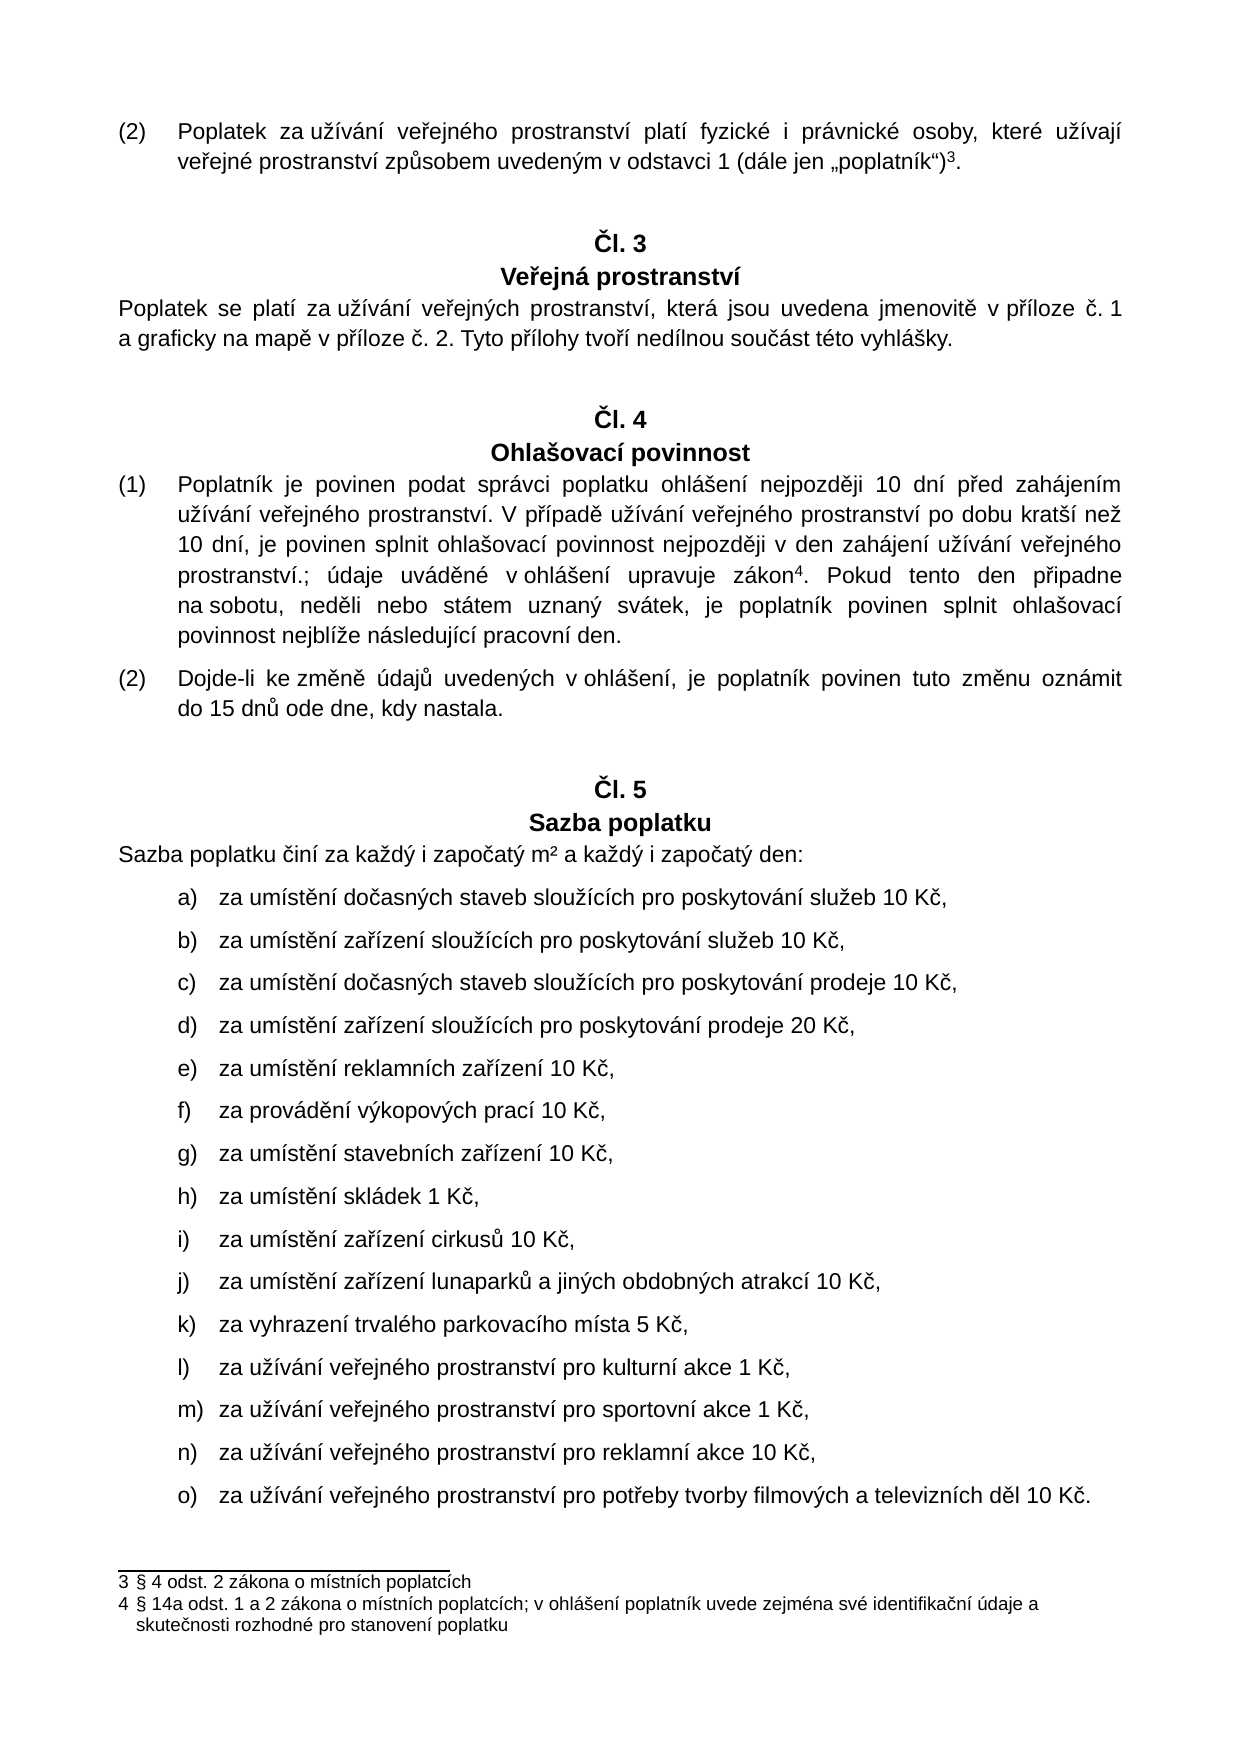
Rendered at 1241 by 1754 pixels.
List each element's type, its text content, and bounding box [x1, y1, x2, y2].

list za umístění zařízení sloužících pro poskytování služeb 10 Kč, [177, 927, 1122, 953]
subtitle Čl. 4 Ohlašovací povinnost [118, 405, 1122, 467]
list za umístění reklamních zařízení 10 Kč, [177, 1055, 1122, 1081]
list za provádění výkopových prací 10 Kč, [177, 1097, 1122, 1124]
list za umístění skládek 1 Kč, [177, 1183, 1122, 1209]
list za umístění dočasných staveb sloužících pro poskytování služeb 10 Kč, [177, 884, 1122, 910]
list za užívání veřejného prostranství pro reklamní akce 10 Kč, [177, 1439, 1122, 1466]
list za umístění zařízení cirkusů 10 Kč, [177, 1226, 1122, 1252]
list za užívání veřejného prostranství pro potřeby tvorby filmových a televizních děl 10 Kč. [177, 1482, 1122, 1508]
list za užívání veřejného prostranství pro kulturní akce 1 Kč, [177, 1354, 1122, 1380]
text Sazba poplatku činí za každý i započatý m² a každý i započatý den: [118, 841, 1122, 868]
list za umístění dočasných staveb sloužících pro poskytování prodeje 10 Kč, [177, 969, 1122, 996]
text Poplatek se platí za užívání veřejných prostranství, která jsou uvedena jmenovitě v příloze č. 1 a graficky na mapě v příloze č. 2. Tyto přílohy tvoří nedílnou součást této vyhlášky. [118, 294, 1122, 351]
subtitle Čl. 3 Veřejná prostranství [118, 228, 1122, 290]
list § 14a odst. 1 a 2 zákona o místních poplatcích; v ohlášení poplatník uvede zejména své identifikační údaje a skutečnosti rozhodné pro stanovení poplatku [118, 1592, 1122, 1635]
list za umístění stavebních zařízení 10 Kč, [177, 1140, 1122, 1167]
subtitle Čl. 5 Sazba poplatku [118, 775, 1122, 837]
list § 4 odst. 2 zákona o místních poplatcích [118, 1571, 1122, 1592]
list za umístění zařízení lunaparků a jiných obdobných atrakcí 10 Kč, [177, 1268, 1122, 1295]
list za vyhrazení trvalého parkovacího místa 5 Kč, [177, 1311, 1122, 1337]
list Poplatník je povinen podat správci poplatku ohlášení nejpozději 10 dní před zahájením užívání veřejného prostranství. V případě užívání veřejného prostranství po dobu kratší než 10 dní, je povinen splnit ohlašovací povinnost nejpozději v den zahájení užívání veřejného prostranství.; údaje uváděné v ohlášení upravuje zákon. Pokud tento den připadne na sobotu, neděli nebo státem uznaný svátek, je poplatník povinen splnit ohlašovací povinnost nejblíže následující pracovní den. [118, 471, 1122, 648]
list Poplatek za užívání veřejného prostranství platí fyzické i právnické osoby, které užívají veřejné prostranství způsobem uvedeným v odstavci 1 (dále jen „poplatník“). [118, 118, 1122, 175]
list za umístění zařízení sloužících pro poskytování prodeje 20 Kč, [177, 1012, 1122, 1038]
list Dojde-li ke změně údajů uvedených v ohlášení, je poplatník povinen tuto změnu oznámit do 15 dnů ode dne, kdy nastala. [118, 665, 1122, 721]
list za užívání veřejného prostranství pro sportovní akce 1 Kč, [177, 1396, 1122, 1423]
